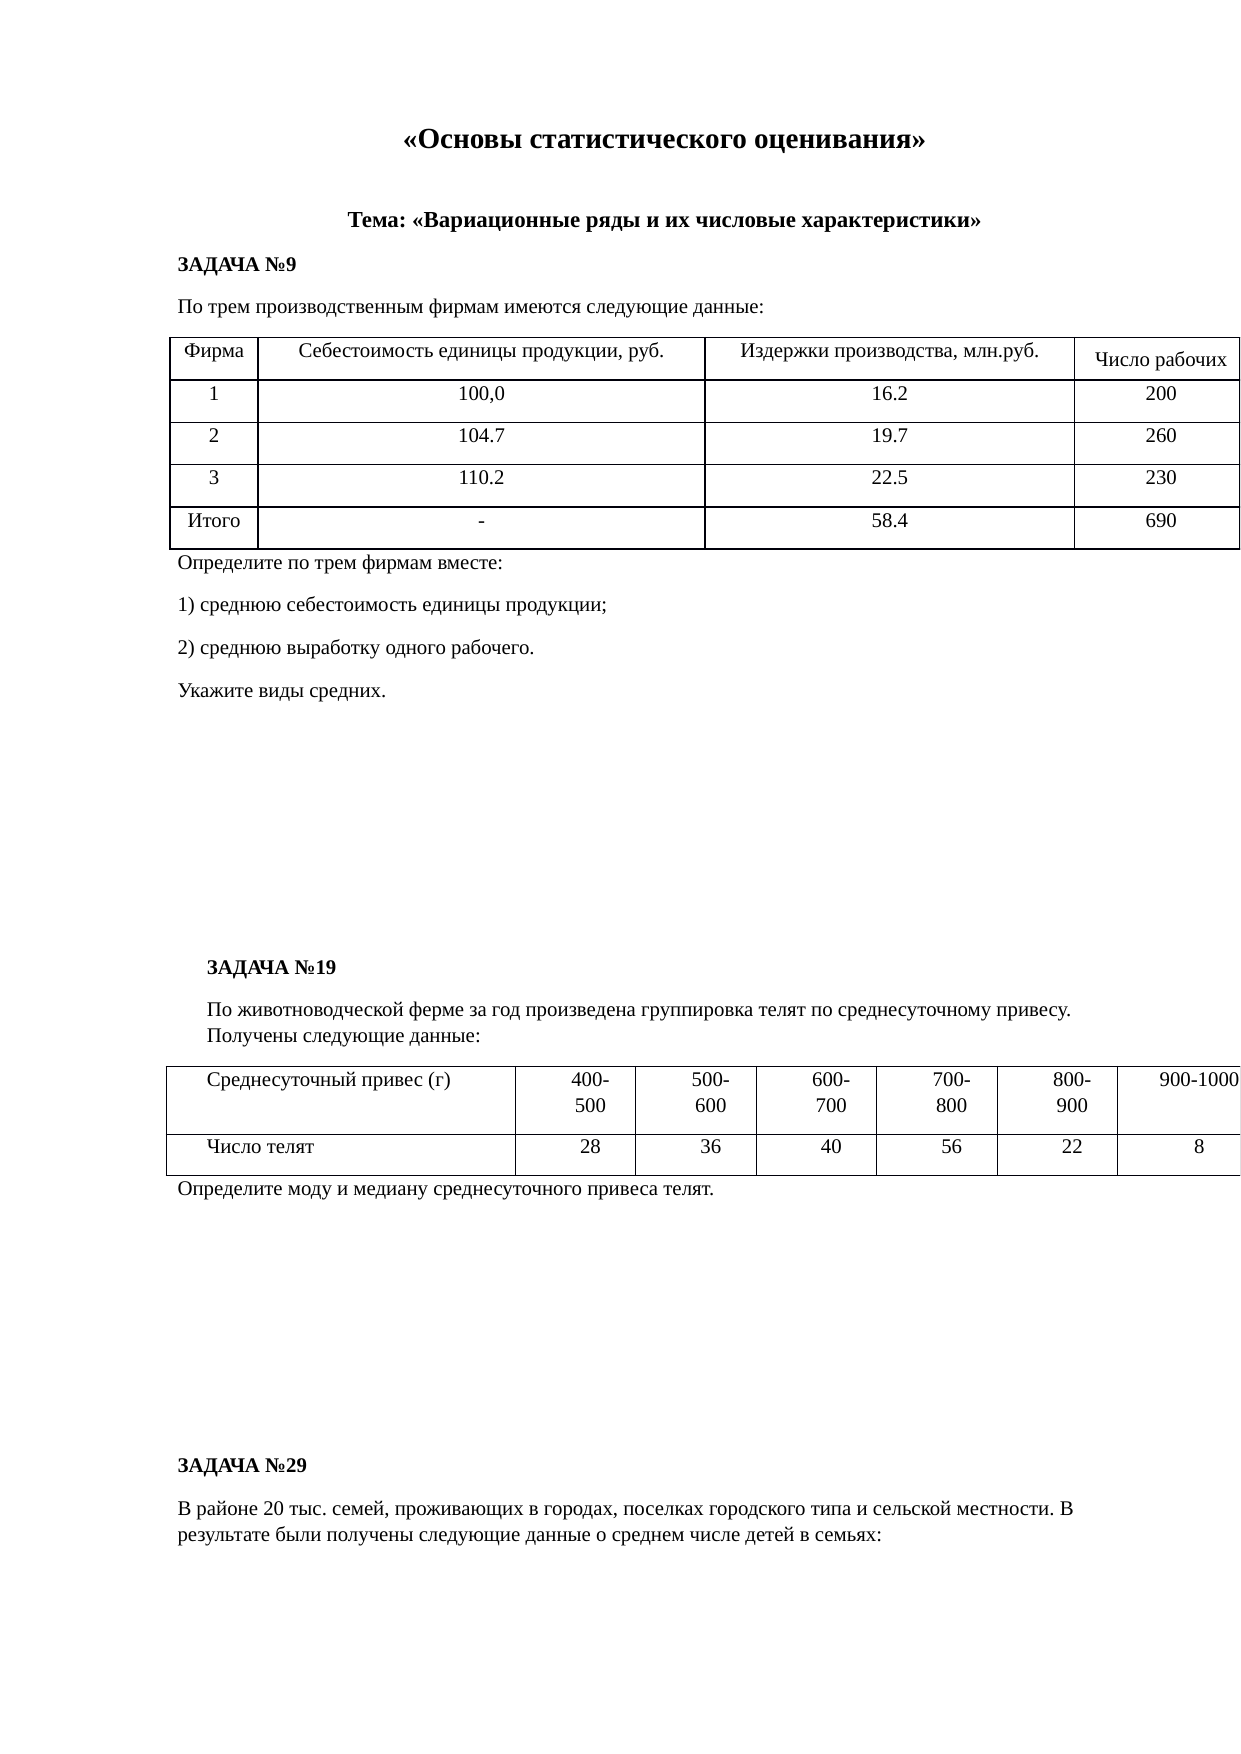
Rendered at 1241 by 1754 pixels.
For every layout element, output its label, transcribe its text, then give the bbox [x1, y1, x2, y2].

text Определите по трем фирмам вместе: [177, 550, 1152, 574]
text Укажите виды средних. [177, 678, 1152, 702]
table_cell Итого [171, 508, 257, 548]
table_header 500-600 [636, 1067, 756, 1133]
text ЗАДАЧА №29 [177, 1453, 1152, 1477]
text По трем производственным фирмам имеются следующие данные: [177, 294, 1152, 318]
table_cell 260 [1075, 423, 1239, 464]
table_cell 8 [1118, 1135, 1240, 1175]
table_cell 40 [757, 1135, 876, 1175]
table_cell 2 [171, 423, 257, 464]
table_cell 3 [171, 465, 257, 506]
table_header Число рабочих [1075, 338, 1239, 379]
table_header Фирма [171, 338, 257, 379]
table_cell 1 [171, 381, 257, 421]
text «Основы статистического оценивания» [177, 121, 1152, 154]
table_header 700-800 [877, 1067, 997, 1133]
table_cell 28 [516, 1135, 635, 1175]
table_cell 110.2 [259, 465, 704, 506]
table_header 600-700 [757, 1067, 876, 1133]
text Тема: «Вариационные ряды и их числовые характеристики» [177, 206, 1152, 233]
table_header 400-500 [516, 1067, 635, 1133]
table_cell Число телят [167, 1135, 515, 1175]
table_cell 104.7 [259, 423, 704, 464]
table_cell 36 [636, 1135, 756, 1175]
table_header Среднесуточный привес (г) [167, 1067, 515, 1133]
table_cell 16.2 [706, 381, 1074, 421]
text В районе 20 тыс. семей, проживающих в городах, поселках городского типа и сельской местности. В результате были получены следующие данные о среднем числе детей в семьях: [177, 1496, 1152, 1546]
table_header 900-1000 [1118, 1067, 1240, 1133]
table_cell 56 [877, 1135, 997, 1175]
table_header Себестоимость единицы продукции, руб. [259, 338, 704, 379]
table_cell 230 [1075, 465, 1239, 506]
text По животноводческой ферме за год произведена группировка телят по среднесуточному привесу. Получены следующие данные: [207, 997, 1152, 1047]
text 2) среднюю выработку одного рабочего. [177, 635, 1152, 659]
text Определите моду и медиану среднесуточного привеса телят. [177, 1176, 1152, 1200]
text ЗАДАЧА №19 [207, 954, 1152, 979]
table_cell 22.5 [706, 465, 1074, 506]
text Задача №9 [177, 252, 1152, 276]
table_header 800-900 [998, 1067, 1117, 1133]
table_header Издержки производства, млн.руб. [706, 338, 1074, 379]
table_cell 200 [1075, 381, 1239, 421]
table_cell 58.4 [706, 508, 1074, 548]
table_cell - [259, 508, 704, 548]
table_cell 690 [1075, 508, 1239, 548]
table_cell 19.7 [706, 423, 1074, 464]
table_cell 100,0 [259, 381, 704, 421]
table_cell 22 [998, 1135, 1117, 1175]
text 1) среднюю себестоимость единицы продукции; [177, 592, 1152, 616]
